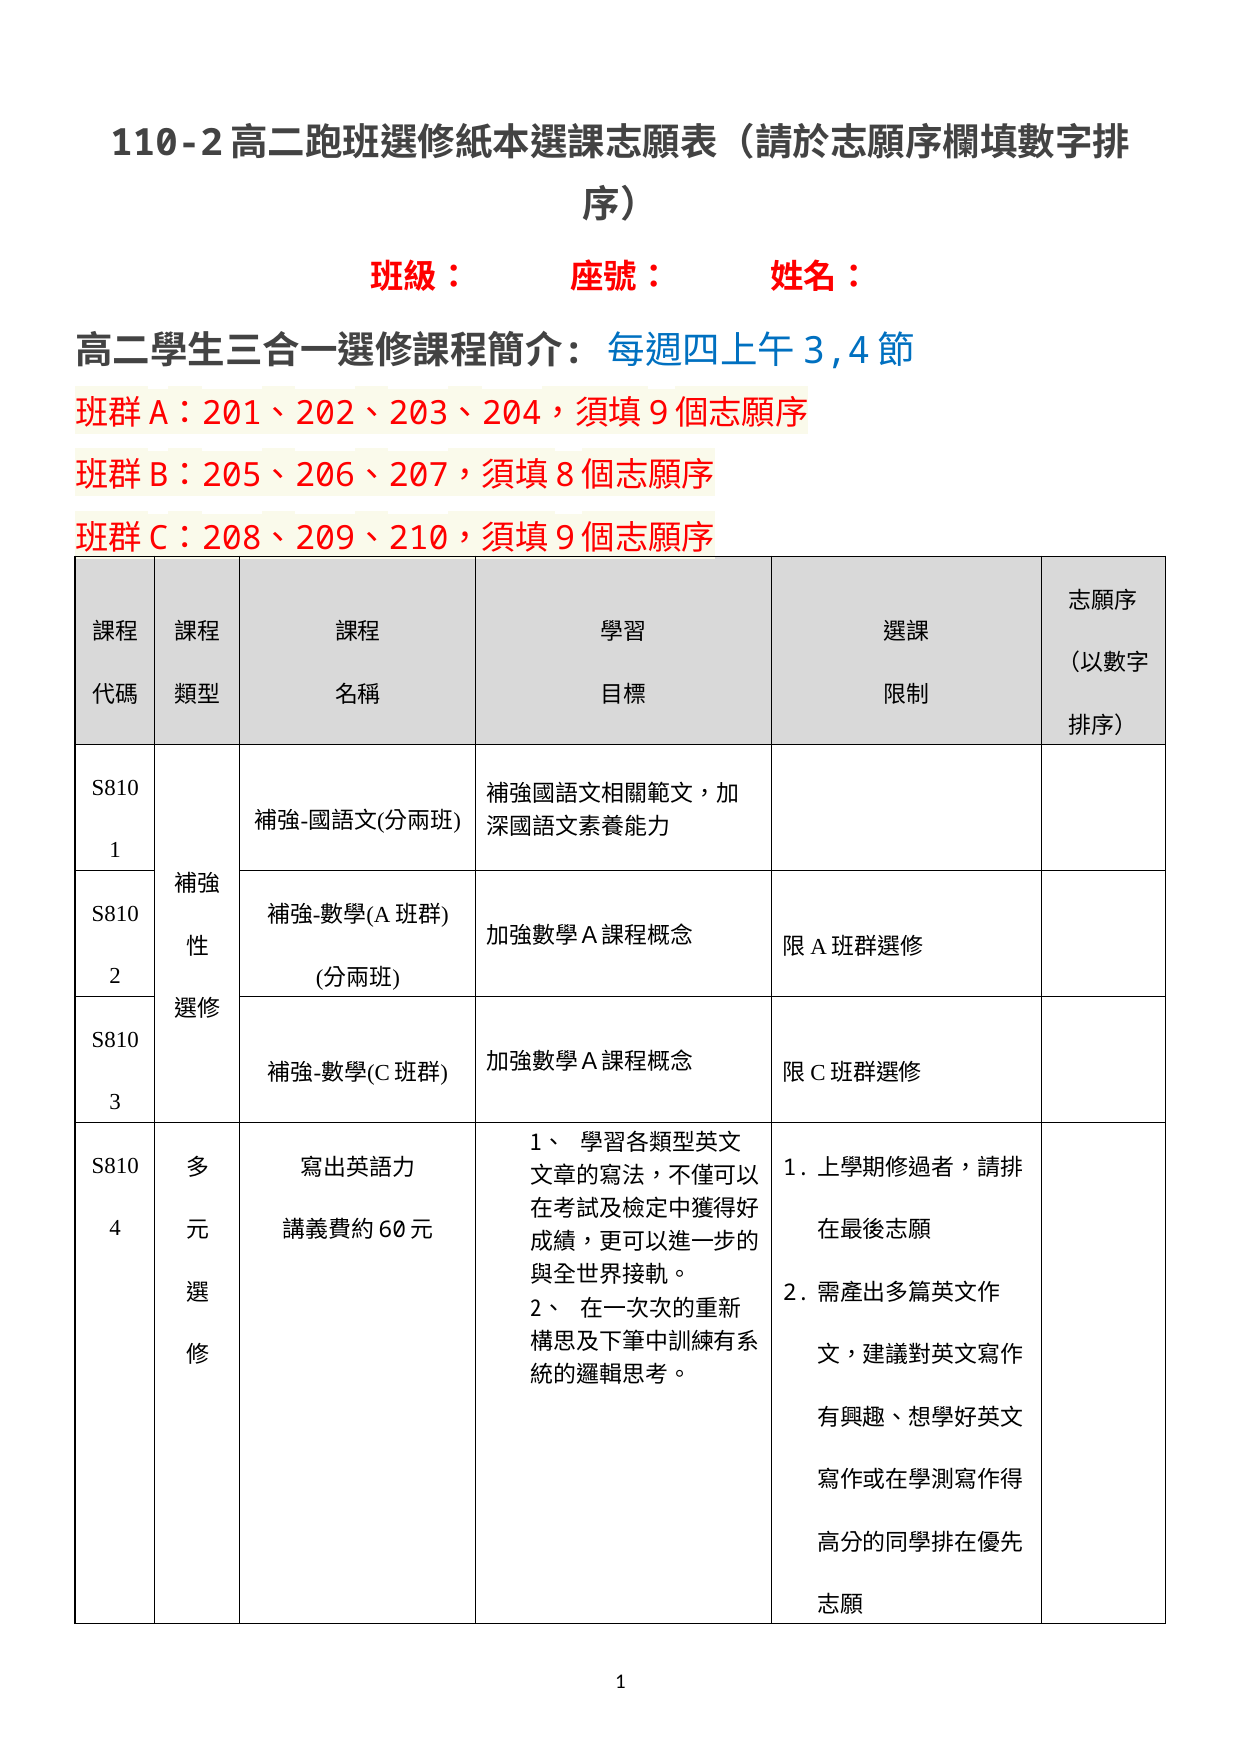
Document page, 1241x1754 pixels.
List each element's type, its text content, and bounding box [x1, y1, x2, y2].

table_cell S8101 [76, 745, 154, 870]
table_cell S8104 [76, 1123, 154, 1623]
table_header 課程代碼 [76, 557, 154, 744]
table_cell [1042, 871, 1165, 996]
table_header 課程 名稱 [240, 557, 475, 744]
table_cell 限A班群選修 [772, 871, 1041, 996]
table_cell S8102 [76, 871, 154, 996]
table_cell 寫出英語力 講義費約60元 [240, 1123, 475, 1623]
text 班群C：208、209、210，須填9個志願序 [75, 493, 1165, 556]
table_cell 限C班群選修 [772, 997, 1041, 1122]
table_cell [772, 745, 1041, 870]
text 高二學生三合一選修課程簡介: 每週四上午3,4節 [75, 306, 1165, 368]
table_cell 補強 性 選修 [155, 745, 239, 1122]
table_cell [1042, 745, 1165, 870]
table_header 志願序 （以數字排序） [1042, 557, 1165, 744]
text 班級： 座號： 姓名： [75, 233, 1165, 295]
table_cell 補強-國語文(分兩班) [240, 745, 475, 870]
table_cell 補強國語文相關範文，加深國語文素養能力 [476, 745, 771, 870]
text 班群A：201、202、203、204，須填9個志願序 [75, 368, 1165, 431]
text 班群B：205、206、207，須填8個志願序 [75, 431, 1165, 493]
table_cell 補強-數學(A班群) (分兩班) [240, 871, 475, 996]
text 110-2高二跑班選修紙本選課志願表（請於志願序欄填數字排序） [75, 97, 1165, 222]
table_cell [1042, 997, 1165, 1122]
table_header 學習 目標 [476, 557, 771, 744]
table_cell [1042, 1123, 1165, 1623]
table_cell 上學期修過者，請排在最後志願 需產出多篇英文作文，建議對英文寫作有興趣、想學好英文寫作或在學測寫作得高分的同學排在優先志願 [772, 1123, 1041, 1623]
table_cell 多 元 選 修 [155, 1123, 239, 1623]
table_header 課程類型 [155, 557, 239, 744]
table_header 選課 限制 [772, 557, 1041, 744]
table_cell 學習各類型英文文章的寫法，不僅可以在考試及檢定中獲得好成績，更可以進一步的與全世界接軌。 在一次次的重新構思及下筆中訓練有系統的邏輯思考。 [476, 1123, 771, 1623]
table_cell 補強-數學(C班群) [240, 997, 475, 1122]
table_cell S8103 [76, 997, 154, 1122]
table_cell 加強數學Ａ課程概念 [476, 871, 771, 996]
table_cell 加強數學Ａ課程概念 [476, 997, 771, 1122]
